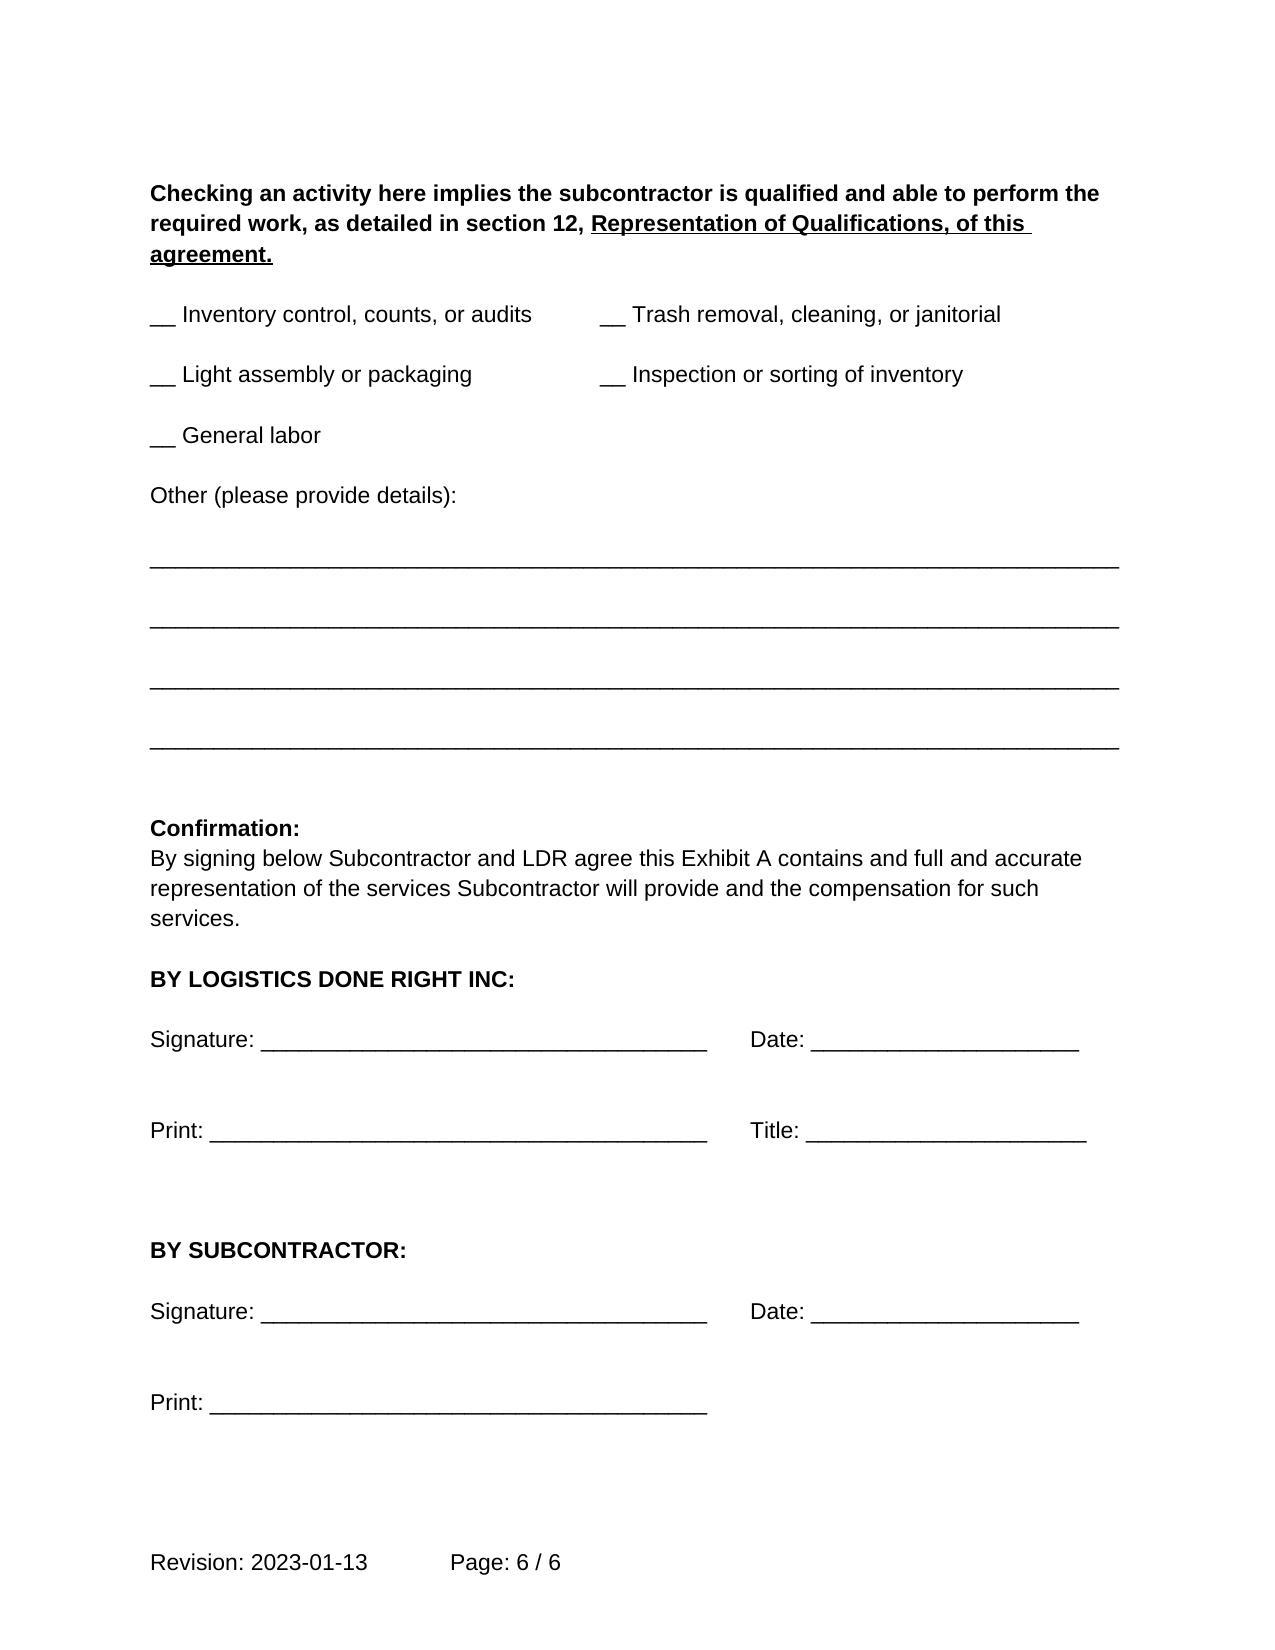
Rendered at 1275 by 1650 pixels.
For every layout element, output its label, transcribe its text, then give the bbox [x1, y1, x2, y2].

text Checking an activity here implies the subcontractor is qualified and able to perform the required work, as detailed in section 12, Representation of Qualifications, of this agreement. [150, 180, 1125, 267]
text ____________________________________________________________________________ [150, 543, 1125, 569]
text Other (please provide details): [150, 482, 1125, 509]
text BY LOGISTICS DONE RIGHT INC: [150, 966, 1125, 992]
text Print: _______________________________________ Title: ______________________ [150, 1086, 1125, 1143]
text ____________________________________________________________________________ [150, 603, 1125, 629]
text Confirmation: [150, 814, 1125, 841]
text ____________________________________________________________________________ [150, 663, 1125, 690]
text By signing below Subcontractor and LDR agree this Exhibit A contains and full and accurate representation of the services Subcontractor will provide and the compensation for such services. [150, 845, 1125, 932]
text __ Inventory control, counts, or audits __ Trash removal, cleaning, or janitorial __ Light assembly or packaging __ Inspection or sorting of inventory __ General labor [150, 301, 1125, 448]
text Print: _______________________________________ [150, 1388, 1125, 1445]
text ____________________________________________________________________________ [150, 724, 1125, 750]
text Signature: ___________________________________ Date: _____________________ [150, 1298, 1125, 1324]
text Signature: ___________________________________ Date: _____________________ [150, 1026, 1125, 1052]
text BY SUBCONTRACTOR: [150, 1237, 1125, 1264]
